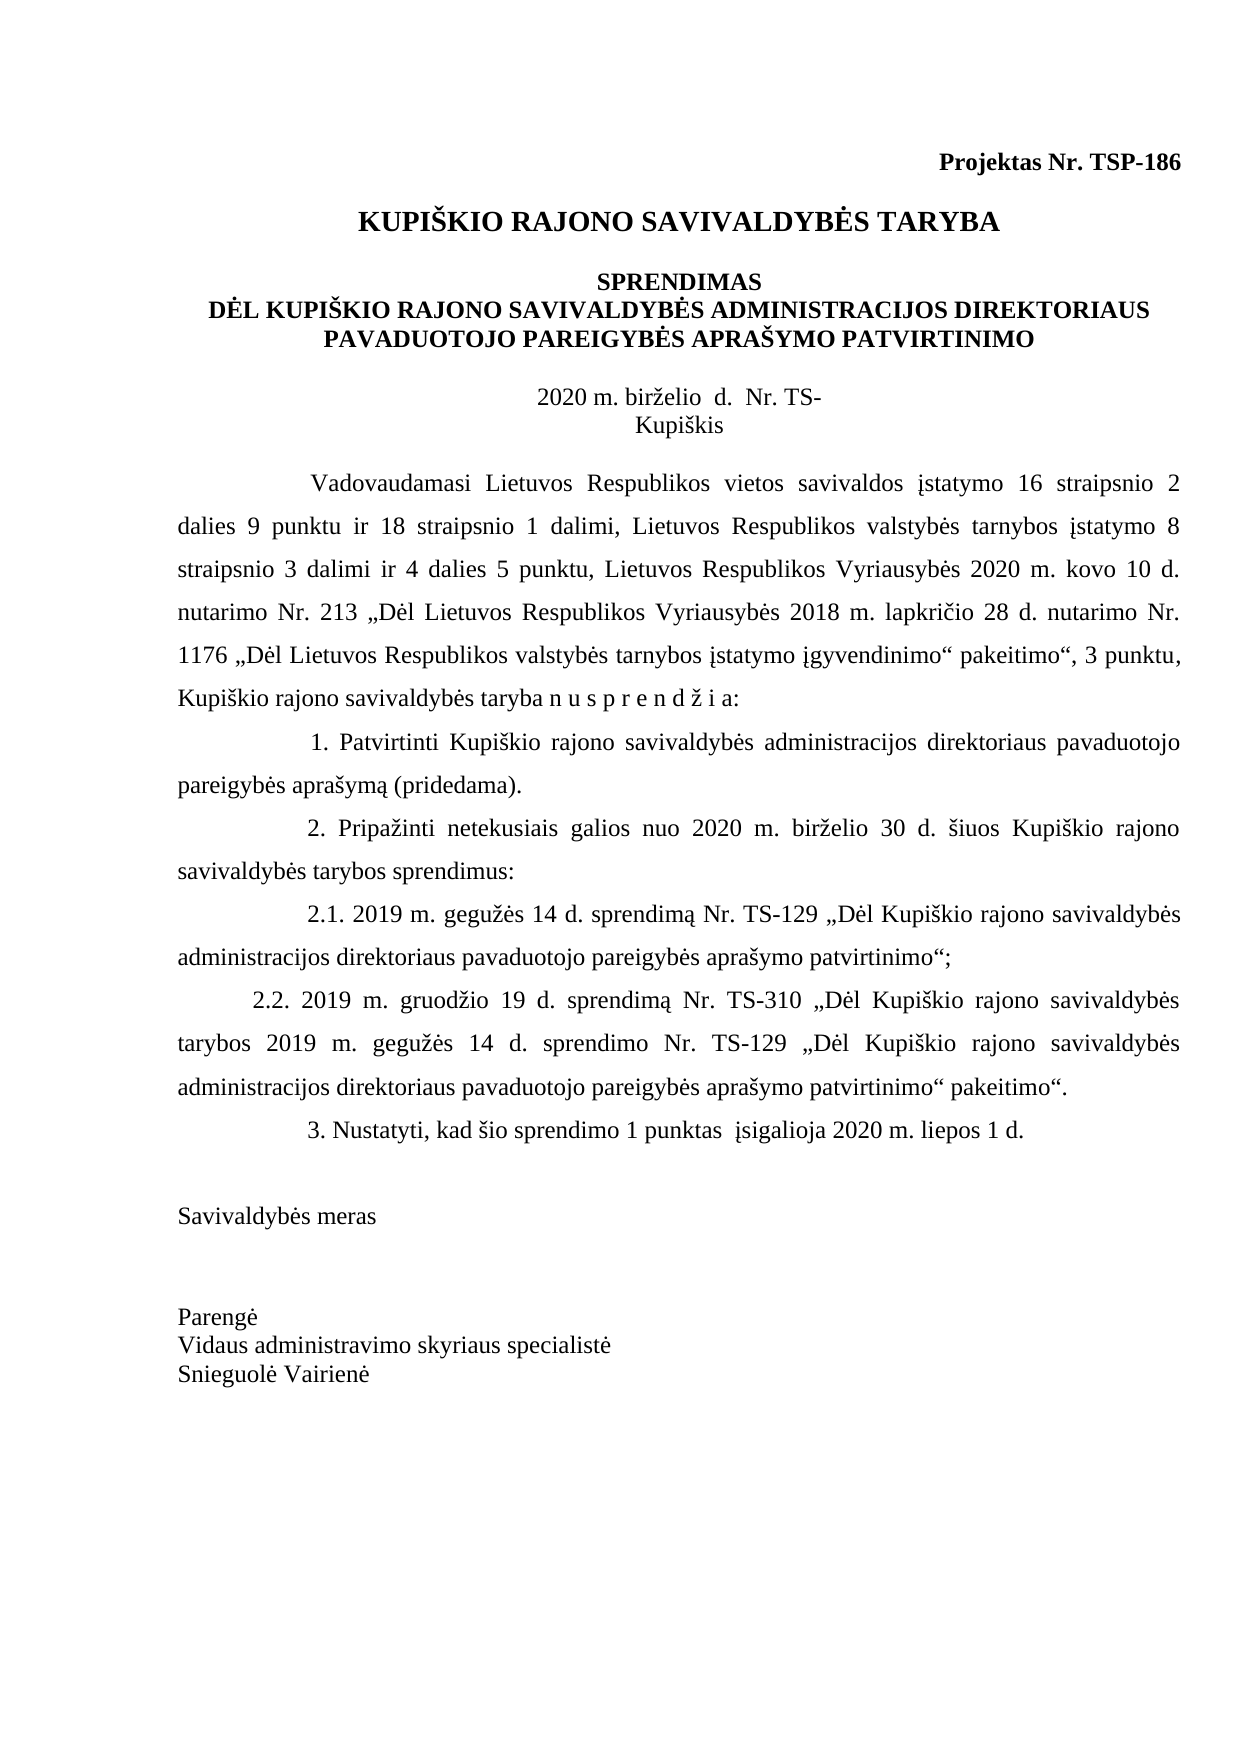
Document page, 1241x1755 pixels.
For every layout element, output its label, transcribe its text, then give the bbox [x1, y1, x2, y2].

text Kupiškis [177, 410, 1181, 439]
text 1. Patvirtinti Kupiškio rajono savivaldybės administracijos direktoriaus pavaduotojo pareigybės aprašymą (pridedama). [177, 727, 1181, 798]
text 2.2. 2019 m. gruodžio 19 d. sprendimą Nr. TS-310 „Dėl Kupiškio rajono savivaldybės tarybos 2019 m. gegužės 14 d. sprendimo Nr. TS-129 „Dėl Kupiškio rajono savivaldybės administracijos direktoriaus pavaduotojo pareigybės aprašymo patvirtinimo“ pakeitimo“. [177, 985, 1181, 1100]
text Savivaldybės meras [177, 1201, 1181, 1230]
text Projektas Nr. TSP-186 [177, 147, 1181, 176]
text Vidaus administravimo skyriaus specialistė [177, 1330, 1181, 1359]
text KUPIŠKIO RAJONO SAVIVALDYBĖS TARYBA [177, 204, 1181, 238]
text DĖL KUPIŠKIO RAJONO SAVIVALDYBĖS ADMINISTRACIJOS DIREKTORIAUS PAVADUOTOJO PAREIGYBĖS APRAŠYMO PATVIRTINIMO [177, 295, 1181, 353]
text 2.1. 2019 m. gegužės 14 d. sprendimą Nr. TS-129 „Dėl Kupiškio rajono savivaldybės administracijos direktoriaus pavaduotojo pareigybės aprašymo patvirtinimo“; [177, 899, 1181, 971]
text 2. Pripažinti netekusiais galios nuo 2020 m. birželio 30 d. šiuos Kupiškio rajono savivaldybės tarybos sprendimus: [177, 813, 1181, 885]
text Snieguolė Vairienė [177, 1359, 1181, 1388]
text 2020 m. birželio d. Nr. TS- [177, 382, 1181, 410]
text SPRENDIMAS [177, 267, 1181, 295]
text 3. Nustatyti, kad šio sprendimo 1 punktas įsigalioja 2020 m. liepos 1 d. [177, 1115, 1181, 1143]
text Parengė [177, 1302, 1181, 1330]
text Vadovaudamasi Lietuvos Respublikos vietos savivaldos įstatymo 16 straipsnio 2 dalies 9 punktu ir 18 straipsnio 1 dalimi, Lietuvos Respublikos valstybės tarnybos įstatymo 8 straipsnio 3 dalimi ir 4 dalies 5 punktu, Lietuvos Respublikos Vyriausybės 2020 m. kovo 10 d. nutarimo Nr. 213 „Dėl Lietuvos Respublikos Vyriausybės 2018 m. lapkričio 28 d. nutarimo Nr. 1176 „Dėl Lietuvos Respublikos valstybės tarnybos įstatymo įgyvendinimo“ pakeitimo“, 3 punktu, Kupiškio rajono savivaldybės taryba n u s p r e n d ž i a: [177, 468, 1181, 712]
